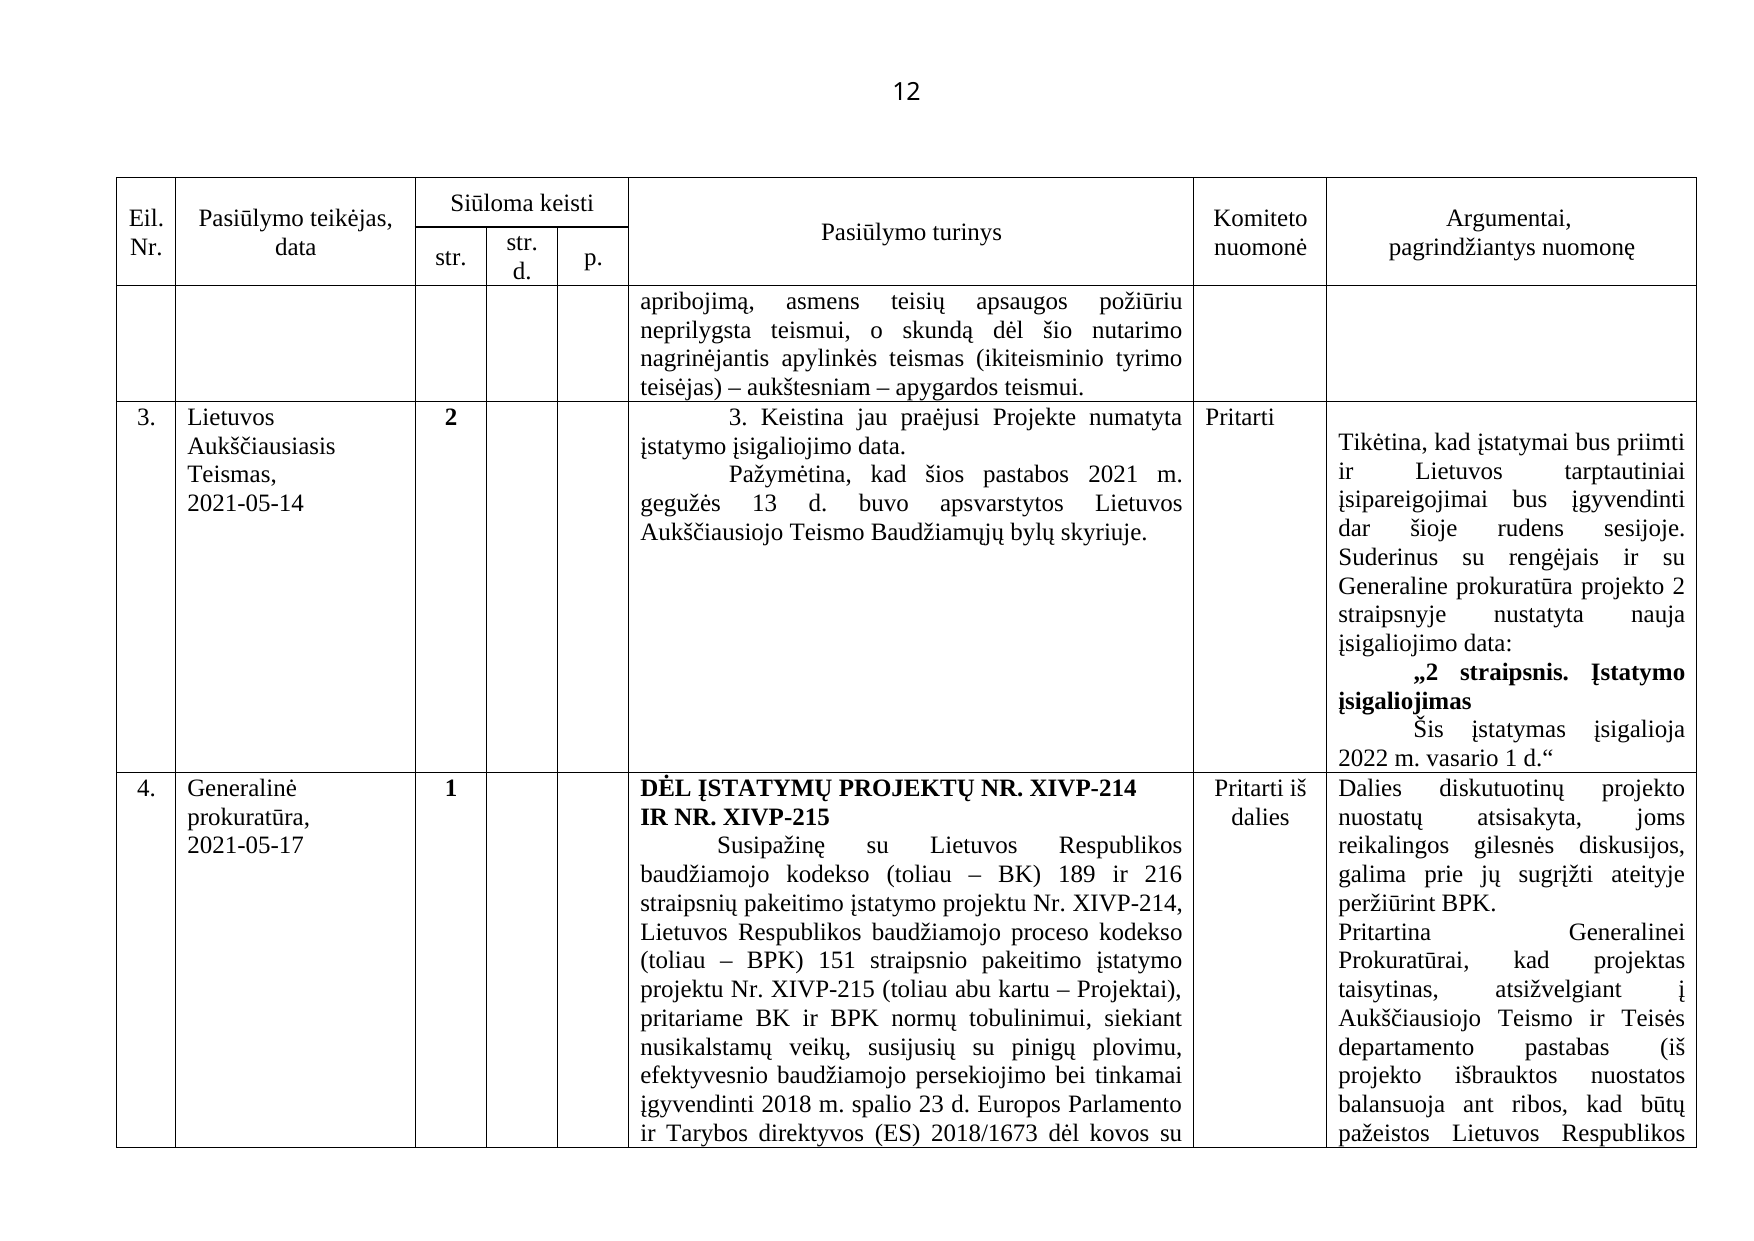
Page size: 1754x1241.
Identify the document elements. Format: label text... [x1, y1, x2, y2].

table_cell Pritarti [1194, 402, 1326, 772]
table_header Eil. Nr. [117, 178, 175, 285]
table_cell p. [558, 228, 628, 285]
table_header Pasiūlymo turinys [629, 178, 1193, 285]
table_cell Generalinė prokuratūra, 2021-05-17 [176, 773, 415, 1147]
table_header Dėl įstatymų projektų Nr. XIVP-214 ir Nr. XIVP-215 [640, 773, 1193, 831]
table_header Argumentai, pagrindžiantys nuomonę [1327, 178, 1696, 285]
table_cell [1194, 286, 1326, 401]
table_cell str. d. [487, 228, 557, 285]
table_cell [416, 286, 486, 401]
table_cell 2 [416, 402, 486, 772]
table_cell 3. [117, 402, 175, 772]
table_cell str. [416, 228, 486, 285]
table_cell [558, 773, 628, 1147]
table_cell [117, 286, 175, 401]
table_header Pasiūlymo teikėjas, data [176, 178, 415, 285]
table_cell Dalies diskutuotinų projekto nuostatų atsisakyta, joms reikalingos gilesnės diskusijos, galima prie jų sugrįžti ateityje peržiūrint BPK. Pritartina Generalinei Prokuratūrai, kad projektas taisytinas, atsižvelgiant į Aukščiausiojo Teismo ir Teisės departamento pastabas (iš projekto išbrauktos nuostatos balansuoja ant ribos, kad būtų pažeistos Lietuvos Respublikos [1327, 773, 1696, 1147]
table_cell Tikėtina, kad įstatymai bus priimti ir Lietuvos tarptautiniai įsipareigojimai bus įgyvendinti dar šioje rudens sesijoje. Suderinus su rengėjais ir su Generaline prokuratūra projekto 2 straipsnyje nustatyta nauja įsigaliojimo data: „2 straipsnis. Įstatymo įsigaliojimas Šis įstatymas įsigalioja 2022 m. vasario 1 d.“ [1327, 402, 1696, 772]
table_cell [1327, 286, 1696, 401]
table_cell Pritarti iš dalies [1194, 773, 1326, 1147]
table_cell apribojimą, asmens teisių apsaugos požiūriu neprilygsta teismui, o skundą dėl šio nutarimo nagrinėjantis apylinkės teismas (ikiteisminio tyrimo teisėjas) – aukštesniam – apygardos teismui. [629, 286, 1193, 401]
table_cell 1 [416, 773, 486, 1147]
table_cell [487, 773, 557, 1147]
table_cell [176, 286, 415, 401]
table_cell Lietuvos Aukščiausiasis Teismas, 2021-05-14 [176, 402, 415, 772]
table_cell Susipažinę su Lietuvos Respublikos baudžiamojo kodekso (toliau – BK) 189 ir 216 straipsnių pakeitimo įstatymo projektu Nr. XIVP-214, Lietuvos Respublikos baudžiamojo proceso kodekso (toliau – BPK) 151 straipsnio pakeitimo įstatymo projektu Nr. XIVP-215 (toliau abu kartu – Projektai), pritariame BK ir BPK normų tobulinimui, siekiant nusikalstamų veikų, susijusių su pinigų plovimu, efektyvesnio baudžiamojo persekiojimo bei tinkamai įgyvendinti 2018 m. spalio 23 d. Europos Parlamento ir Tarybos direktyvos (ES) 2018/1673 dėl kovos su [629, 773, 1193, 1147]
table_header Siūloma keisti [416, 178, 628, 226]
table_cell 3. Keistina jau praėjusi Projekte numatyta įstatymo įsigaliojimo data. Pažymėtina, kad šios pastabos 2021 m. gegužės 13 d. buvo apsvarstytos Lietuvos Aukščiausiojo Teismo Baudžiamųjų bylų skyriuje. [629, 402, 1193, 772]
table_cell [558, 402, 628, 772]
table_cell [558, 286, 628, 401]
table_header Komiteto nuomonė [1194, 178, 1326, 285]
table_cell [487, 286, 557, 401]
table_cell 4. [117, 773, 175, 1147]
table_cell [487, 402, 557, 772]
